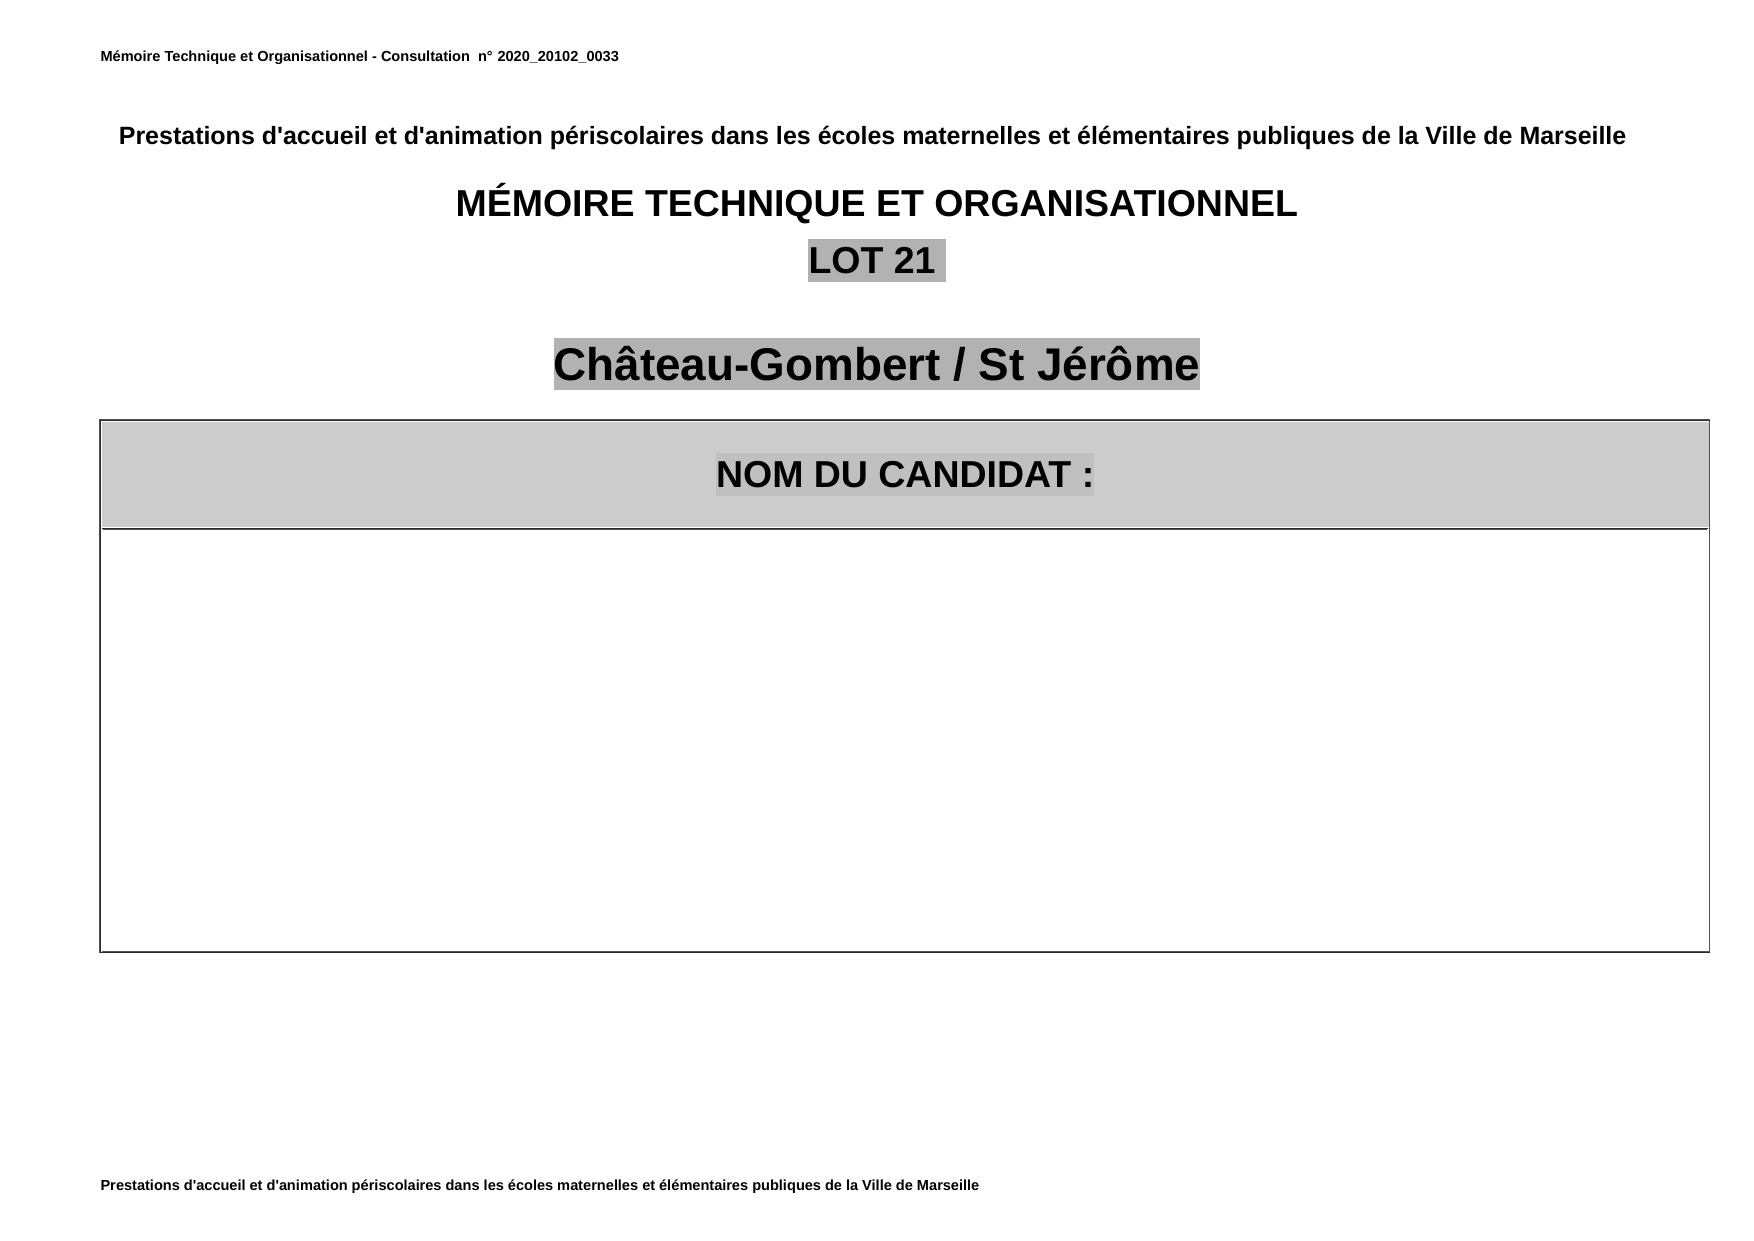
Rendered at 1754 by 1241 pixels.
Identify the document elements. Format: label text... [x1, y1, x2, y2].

text LOT 21 [100, 239, 1653, 282]
text Prestations d'accueil et d'animation périscolaires dans les écoles maternelles et élémentaires publiques de la Ville de Marseille [100, 121, 1653, 150]
text Château-Gombert / St Jérôme [100, 337, 1653, 390]
text MÉMOIRE TECHNIQUE ET ORGANISATIONNEL [100, 181, 1653, 224]
table_header NOM DU CANDIDAT : [102, 422, 1709, 527]
table_cell [102, 527, 1709, 951]
